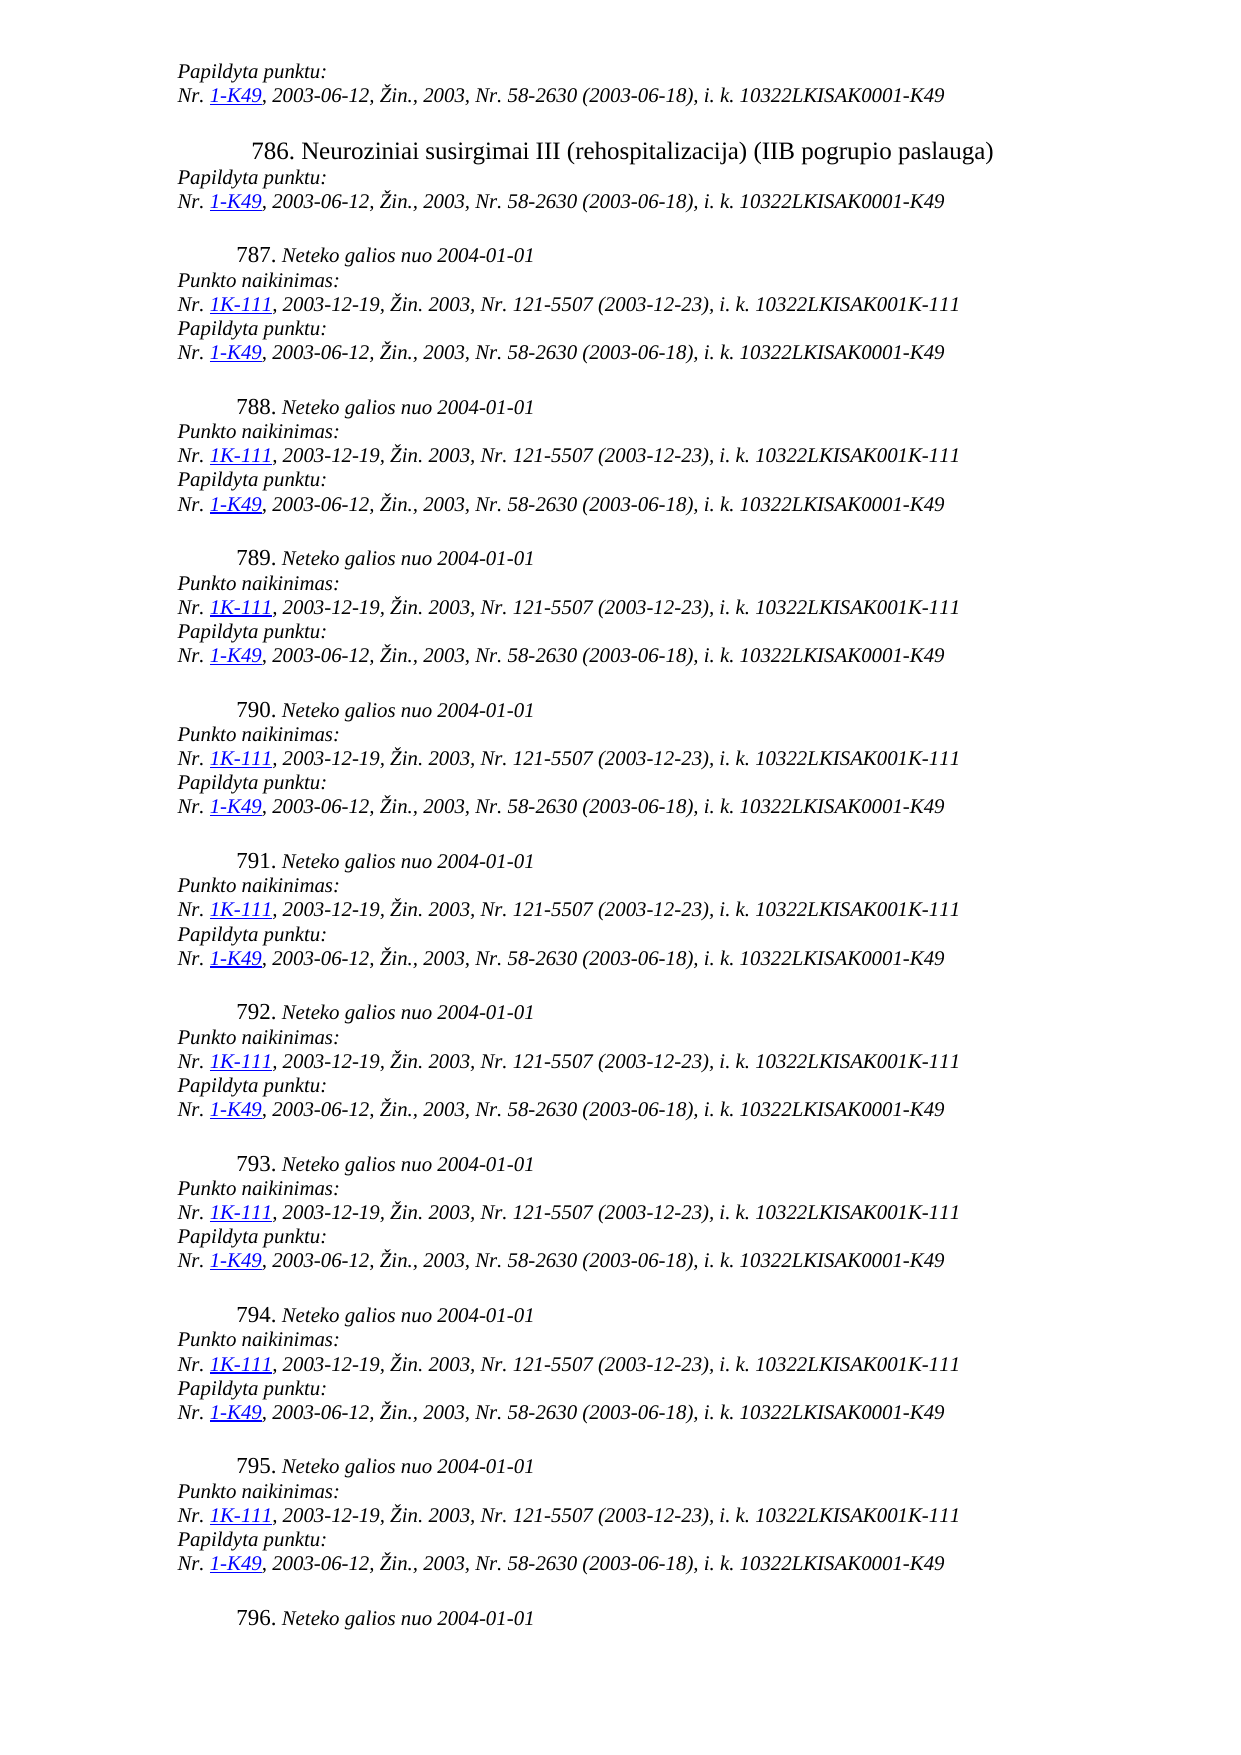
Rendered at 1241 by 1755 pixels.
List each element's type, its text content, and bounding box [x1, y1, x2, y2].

text Nr. 1K-111, 2003-12-19, Žin. 2003, Nr. 121-5507 (2003-12-23), i. k. 10322LKISAK001K-111 [177, 1503, 1181, 1527]
text Nr. 1K-111, 2003-12-19, Žin. 2003, Nr. 121-5507 (2003-12-23), i. k. 10322LKISAK001K-111 [177, 443, 1181, 467]
text Punkto naikinimas: [177, 1479, 1181, 1503]
text Papildyta punktu: [177, 1527, 1181, 1551]
text Papildyta punktu: [177, 1073, 1181, 1097]
text 793. Neteko galios nuo 2004-01-01 [177, 1150, 1181, 1176]
text 786. Neuroziniai susirgimai III (rehospitalizacija) (IIB pogrupio paslauga) [177, 136, 1181, 165]
text Nr. 1-K49, 2003-06-12, Žin., 2003, Nr. 58-2630 (2003-06-18), i. k. 10322LKISAK0001-K49 [177, 946, 1181, 969]
text Punkto naikinimas: [177, 1025, 1181, 1049]
text Nr. 1-K49, 2003-06-12, Žin., 2003, Nr. 58-2630 (2003-06-18), i. k. 10322LKISAK0001-K49 [177, 1248, 1181, 1272]
text Papildyta punktu: [177, 921, 1181, 946]
text Nr. 1K-111, 2003-12-19, Žin. 2003, Nr. 121-5507 (2003-12-23), i. k. 10322LKISAK001K-111 [177, 1049, 1181, 1073]
text Papildyta punktu: [177, 316, 1181, 340]
text 796. Neteko galios nuo 2004-01-01 [177, 1604, 1181, 1630]
text Nr. 1-K49, 2003-06-12, Žin., 2003, Nr. 58-2630 (2003-06-18), i. k. 10322LKISAK0001-K49 [177, 491, 1181, 516]
text Punkto naikinimas: [177, 419, 1181, 443]
text Nr. 1-K49, 2003-06-12, Žin., 2003, Nr. 58-2630 (2003-06-18), i. k. 10322LKISAK0001-K49 [177, 643, 1181, 667]
text Punkto naikinimas: [177, 1327, 1181, 1351]
text Nr. 1-K49, 2003-06-12, Žin., 2003, Nr. 58-2630 (2003-06-18), i. k. 10322LKISAK0001-K49 [177, 189, 1181, 213]
text 787. Neteko galios nuo 2004-01-01 [177, 242, 1181, 268]
text 791. Neteko galios nuo 2004-01-01 [177, 847, 1181, 873]
text Nr. 1K-111, 2003-12-19, Žin. 2003, Nr. 121-5507 (2003-12-23), i. k. 10322LKISAK001K-111 [177, 1200, 1181, 1224]
text Papildyta punktu: [177, 1224, 1181, 1248]
text Punkto naikinimas: [177, 1176, 1181, 1200]
text Punkto naikinimas: [177, 722, 1181, 746]
text Nr. 1K-111, 2003-12-19, Žin. 2003, Nr. 121-5507 (2003-12-23), i. k. 10322LKISAK001K-111 [177, 746, 1181, 770]
text Papildyta punktu: [177, 165, 1181, 189]
text Papildyta punktu: [177, 467, 1181, 491]
text 789. Neteko galios nuo 2004-01-01 [177, 544, 1181, 571]
text Punkto naikinimas: [177, 873, 1181, 897]
text 792. Neteko galios nuo 2004-01-01 [177, 998, 1181, 1025]
text 795. Neteko galios nuo 2004-01-01 [177, 1452, 1181, 1479]
text 794. Neteko galios nuo 2004-01-01 [177, 1301, 1181, 1327]
text Nr. 1-K49, 2003-06-12, Žin., 2003, Nr. 58-2630 (2003-06-18), i. k. 10322LKISAK0001-K49 [177, 83, 1181, 107]
text Papildyta punktu: [177, 770, 1181, 794]
text Papildyta punktu: [177, 59, 1181, 83]
text Nr. 1K-111, 2003-12-19, Žin. 2003, Nr. 121-5507 (2003-12-23), i. k. 10322LKISAK001K-111 [177, 1351, 1181, 1376]
text 788. Neteko galios nuo 2004-01-01 [177, 393, 1181, 419]
text 790. Neteko galios nuo 2004-01-01 [177, 696, 1181, 722]
text Nr. 1-K49, 2003-06-12, Žin., 2003, Nr. 58-2630 (2003-06-18), i. k. 10322LKISAK0001-K49 [177, 794, 1181, 818]
text Nr. 1K-111, 2003-12-19, Žin. 2003, Nr. 121-5507 (2003-12-23), i. k. 10322LKISAK001K-111 [177, 292, 1181, 316]
text Nr. 1-K49, 2003-06-12, Žin., 2003, Nr. 58-2630 (2003-06-18), i. k. 10322LKISAK0001-K49 [177, 1097, 1181, 1121]
text Punkto naikinimas: [177, 268, 1181, 292]
text Nr. 1-K49, 2003-06-12, Žin., 2003, Nr. 58-2630 (2003-06-18), i. k. 10322LKISAK0001-K49 [177, 340, 1181, 364]
text Nr. 1K-111, 2003-12-19, Žin. 2003, Nr. 121-5507 (2003-12-23), i. k. 10322LKISAK001K-111 [177, 595, 1181, 619]
text Papildyta punktu: [177, 619, 1181, 643]
text Nr. 1-K49, 2003-06-12, Žin., 2003, Nr. 58-2630 (2003-06-18), i. k. 10322LKISAK0001-K49 [177, 1551, 1181, 1575]
text Nr. 1-K49, 2003-06-12, Žin., 2003, Nr. 58-2630 (2003-06-18), i. k. 10322LKISAK0001-K49 [177, 1399, 1181, 1424]
text Punkto naikinimas: [177, 571, 1181, 595]
text Papildyta punktu: [177, 1376, 1181, 1399]
text Nr. 1K-111, 2003-12-19, Žin. 2003, Nr. 121-5507 (2003-12-23), i. k. 10322LKISAK001K-111 [177, 897, 1181, 921]
